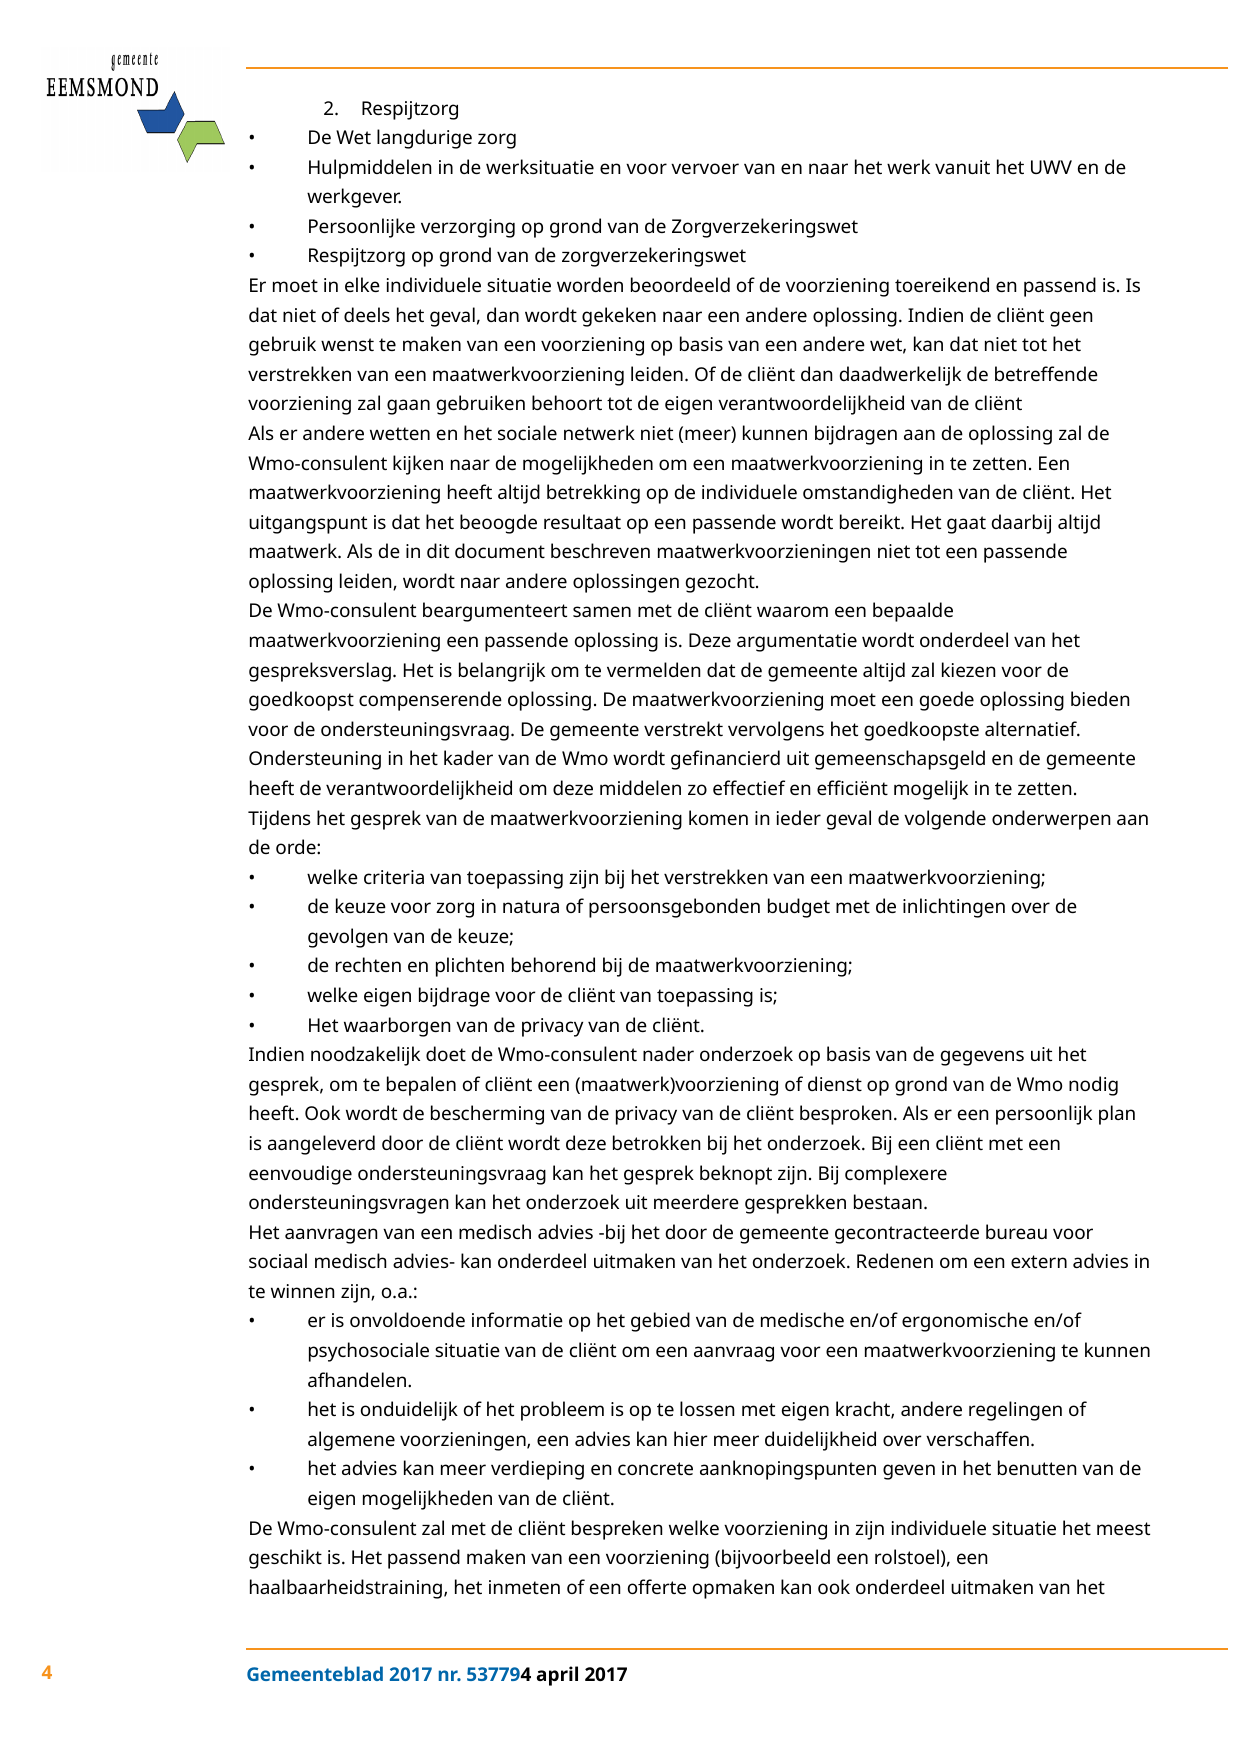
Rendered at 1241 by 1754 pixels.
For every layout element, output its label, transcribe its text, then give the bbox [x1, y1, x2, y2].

picture [41, 47, 231, 172]
text Tijdens het gesprek van de maatwerkvoorziening komen in ieder geval de volgende onderwerpen aan de orde: [248, 805, 1152, 860]
list er is onvoldoende informatie op het gebied van de medische en/of ergonomische en/of psychosociale situatie van de cliënt om een aanvraag voor een maatwerkvoorziening te kunnen afhandelen. [248, 1308, 1152, 1393]
list Hulpmiddelen in de werksituatie en voor vervoer van en naar het werk vanuit het UWV en de werkgever. [248, 154, 1152, 209]
list de keuze voor zorg in natura of persoonsgebonden budget met de inlichtingen over de gevolgen van de keuze; [248, 893, 1152, 949]
list het advies kan meer verdieping en concrete aanknopingspunten geven in het benutten van de eigen mogelijkheden van de cliënt. [248, 1456, 1152, 1511]
list Respijtzorg op grond van de zorgverzekeringswet [248, 243, 1152, 268]
list De Wet langdurige zorg [248, 124, 1152, 150]
list Persoonlijke verzorging op grond van de Zorgverzekeringswet [248, 213, 1152, 239]
text Indien noodzakelijk doet de Wmo-consulent nader onderzoek op basis van de gegevens uit het gesprek, om te bepalen of cliënt een (maatwerk)voorziening of dienst op grond van de Wmo nodig heeft. Ook wordt de bescherming van de privacy van de cliënt besproken. Als er een persoonlijk plan is aangeleverd door de cliënt wordt deze betrokken bij het onderzoek. Bij een cliënt met een eenvoudige ondersteuningsvraag kan het gesprek beknopt zijn. Bij complexere ondersteuningsvragen kan het onderzoek uit meerdere gesprekken bestaan. [248, 1041, 1152, 1215]
list welke criteria van toepassing zijn bij het verstrekken van een maatwerkvoorziening; [248, 864, 1152, 890]
list de rechten en plichten behorend bij de maatwerkvoorziening; [248, 953, 1152, 978]
text De Wmo-consulent beargumenteert samen met de cliënt waarom een bepaalde maatwerkvoorziening een passende oplossing is. Deze argumentatie wordt onderdeel van het gespreksverslag. Het is belangrijk om te vermelden dat de gemeente altijd zal kiezen voor de goedkoopst compenserende oplossing. De maatwerkvoorziening moet een goede oplossing bieden voor de ondersteuningsvraag. De gemeente verstrekt vervolgens het goedkoopste alternatief. Ondersteuning in het kader van de Wmo wordt gefinancierd uit gemeenschapsgeld en de gemeente heeft de verantwoordelijkheid om deze middelen zo effectief en efficiënt mogelijk in te zetten. [248, 598, 1152, 801]
text Er moet in elke individuele situatie worden beoordeeld of de voorziening toereikend en passend is. Is dat niet of deels het geval, dan wordt gekeken naar een andere oplossing. Indien de cliënt geen gebruik wenst te maken van een voorziening op basis van een andere wet, kan dat niet tot het verstrekken van een maatwerkvoorziening leiden. Of de cliënt dan daadwerkelijk de betreffende voorziening zal gaan gebruiken behoort tot de eigen verantwoordelijkheid van de cliënt [248, 272, 1152, 416]
text De Wmo-consulent zal met de cliënt bespreken welke voorziening in zijn individuele situatie het meest geschikt is. Het passend maken van een voorziening (bijvoorbeeld een rolstoel), een haalbaarheidstraining, het inmeten of een offerte opmaken kan ook onderdeel uitmaken van het [248, 1515, 1152, 1600]
text Het aanvragen van een medisch advies -bij het door de gemeente gecontracteerde bureau voor sociaal medisch advies- kan onderdeel uitmaken van het onderzoek. Redenen om een extern advies in te winnen zijn, o.a.: [248, 1219, 1152, 1304]
list welke eigen bijdrage voor de cliënt van toepassing is; [248, 982, 1152, 1008]
text Als er andere wetten en het sociale netwerk niet (meer) kunnen bijdragen aan de oplossing zal de Wmo-consulent kijken naar de mogelijkheden om een maatwerkvoorziening in te zetten. Een maatwerkvoorziening heeft altijd betrekking op de individuele omstandigheden van de cliënt. Het uitgangspunt is dat het beoogde resultaat op een passende wordt bereikt. Het gaat daarbij altijd maatwerk. Als de in dit document beschreven maatwerkvoorzieningen niet tot een passende oplossing leiden, wordt naar andere oplossingen gezocht. [248, 420, 1152, 594]
list het is onduidelijk of het probleem is op te lossen met eigen kracht, andere regelingen of algemene voorzieningen, een advies kan hier meer duidelijkheid over verschaffen. [248, 1396, 1152, 1452]
list Het waarborgen van de privacy van de cliënt. [248, 1012, 1152, 1038]
list Respijtzorg [323, 95, 1152, 121]
